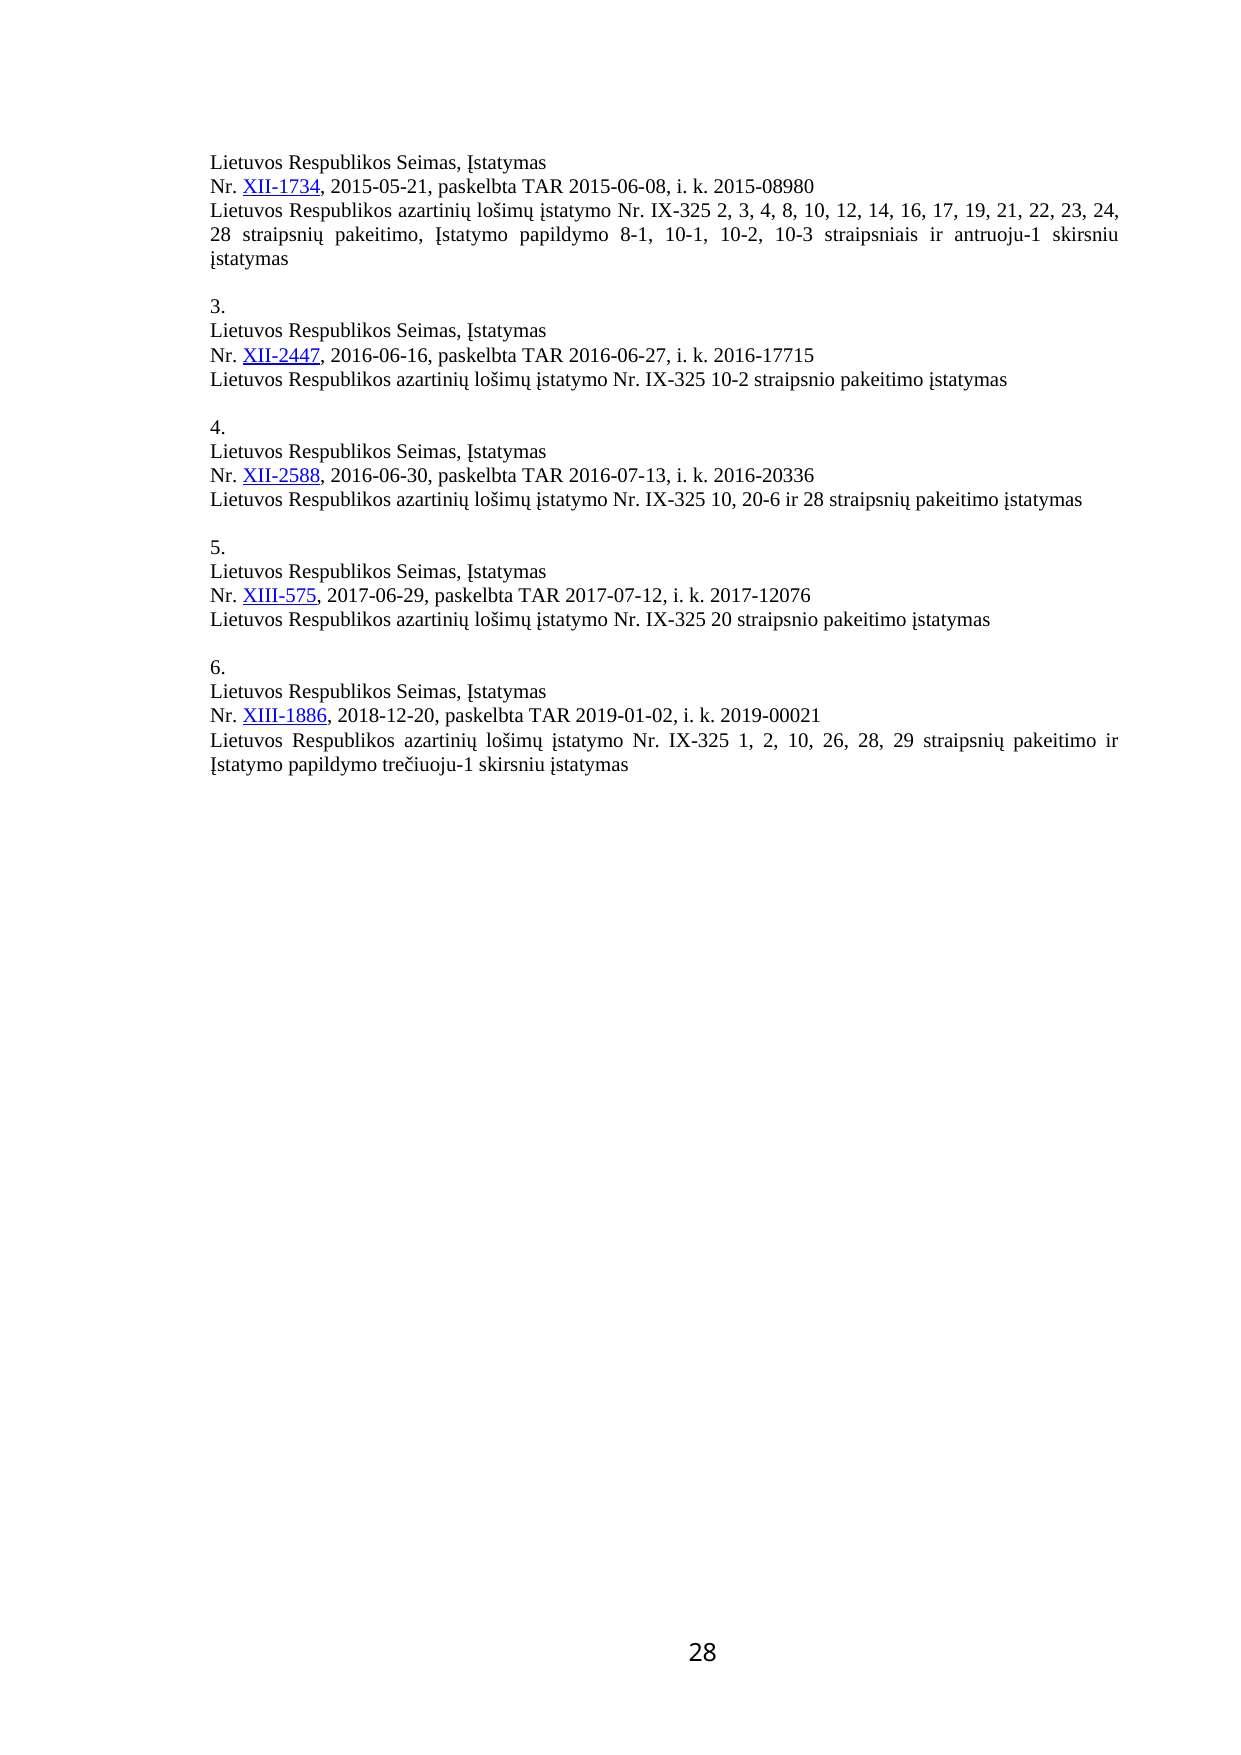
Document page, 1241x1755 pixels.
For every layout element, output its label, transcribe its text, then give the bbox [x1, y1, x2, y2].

text Nr. XIII-575, 2017-06-29, paskelbta TAR 2017-07-12, i. k. 2017-12076 [210, 583, 1120, 607]
text Lietuvos Respublikos Seimas, Įstatymas [210, 679, 1120, 703]
text Lietuvos Respublikos azartinių lošimų įstatymo Nr. IX-325 10, 20-6 ir 28 straipsnių pakeitimo įstatymas [210, 487, 1120, 511]
text Nr. XII-1734, 2015-05-21, paskelbta TAR 2015-06-08, i. k. 2015-08980 [210, 174, 1120, 198]
text Nr. XII-2588, 2016-06-30, paskelbta TAR 2016-07-13, i. k. 2016-20336 [210, 463, 1120, 487]
text 4. [210, 415, 1120, 439]
text Nr. XII-2447, 2016-06-16, paskelbta TAR 2016-06-27, i. k. 2016-17715 [210, 342, 1120, 367]
text 6. [210, 655, 1120, 679]
text Lietuvos Respublikos azartinių lošimų įstatymo Nr. IX-325 20 straipsnio pakeitimo įstatymas [210, 607, 1120, 631]
text Lietuvos Respublikos azartinių lošimų įstatymo Nr. IX-325 2, 3, 4, 8, 10, 12, 14, 16, 17, 19, 21, 22, 23, 24, 28 straipsnių pakeitimo, Įstatymo papildymo 8-1, 10-1, 10-2, 10-3 straipsniais ir antruoju-1 skirsniu įstatymas [210, 198, 1120, 270]
text Lietuvos Respublikos Seimas, Įstatymas [210, 318, 1120, 342]
text 3. [210, 294, 1120, 318]
text Lietuvos Respublikos Seimas, Įstatymas [210, 439, 1120, 463]
text 5. [210, 535, 1120, 559]
text Lietuvos Respublikos Seimas, Įstatymas [210, 559, 1120, 583]
text Lietuvos Respublikos Seimas, Įstatymas [210, 150, 1120, 174]
text Lietuvos Respublikos azartinių lošimų įstatymo Nr. IX-325 10-2 straipsnio pakeitimo įstatymas [210, 367, 1120, 391]
text Nr. XIII-1886, 2018-12-20, paskelbta TAR 2019-01-02, i. k. 2019-00021 [210, 703, 1120, 727]
text Lietuvos Respublikos azartinių lošimų įstatymo Nr. IX-325 1, 2, 10, 26, 28, 29 straipsnių pakeitimo ir Įstatymo papildymo trečiuoju-1 skirsniu įstatymas [210, 727, 1120, 776]
